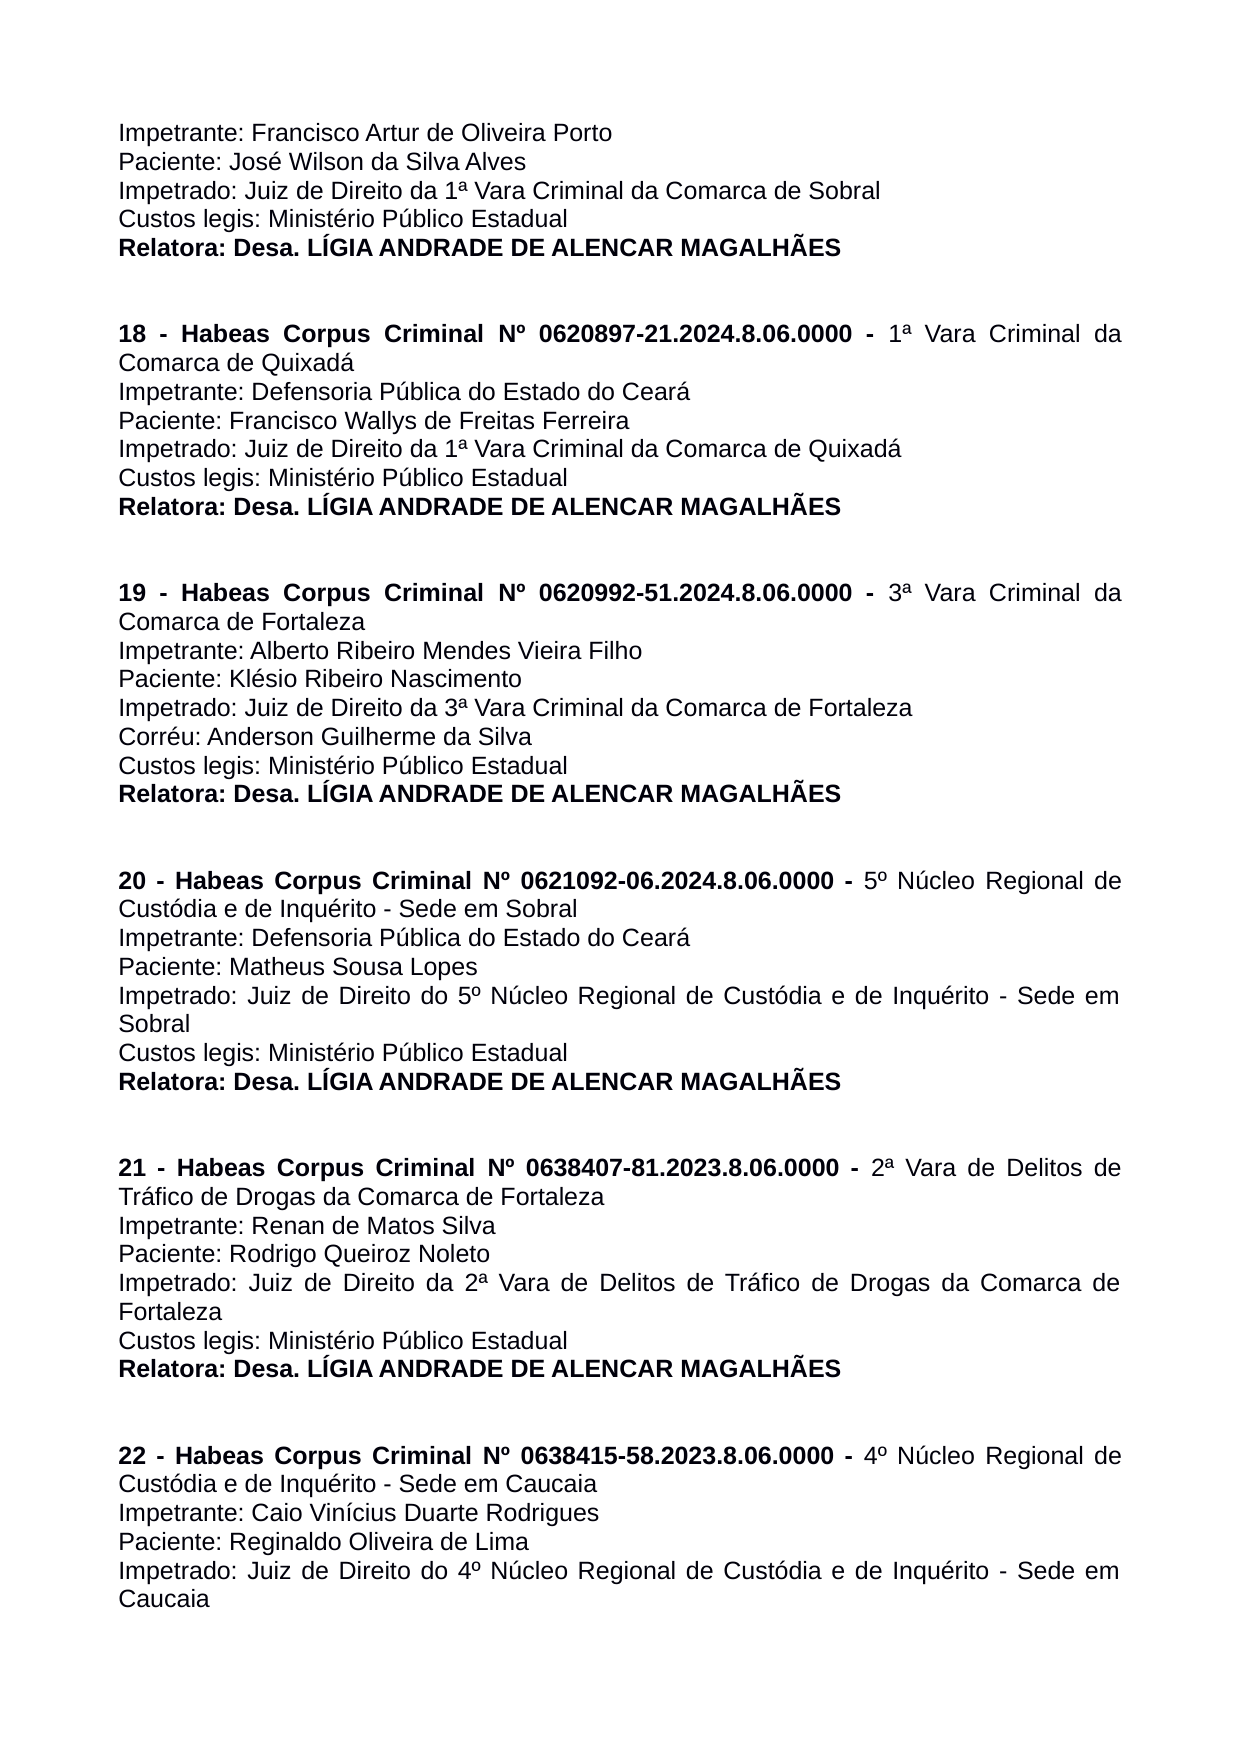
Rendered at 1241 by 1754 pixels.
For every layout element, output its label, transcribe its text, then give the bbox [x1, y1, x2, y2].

text Impetrado: Juiz de Direito da 1ª Vara Criminal da Comarca de Sobral [118, 176, 1122, 204]
text Impetrado: Juiz de Direito da 2ª Vara de Delitos de Tráfico de Drogas da Comarca de Fortaleza [118, 1268, 1122, 1326]
text Paciente: Matheus Sousa Lopes [118, 952, 1122, 981]
text 19 - Habeas Corpus Criminal Nº 0620992-51.2024.8.06.0000 - 3ª Vara Criminal da Comarca de Fortaleza [118, 578, 1122, 636]
text Impetrante: Francisco Artur de Oliveira Porto [118, 118, 1122, 147]
text Impetrante: Renan de Matos Silva [118, 1211, 1122, 1239]
text Relatora: Desa. LÍGIA ANDRADE DE ALENCAR MAGALHÃES [118, 492, 1122, 521]
text Custos legis: Ministério Público Estadual [118, 1326, 1122, 1354]
text Impetrante: Defensoria Pública do Estado do Ceará [118, 377, 1122, 406]
text Corréu: Anderson Guilherme da Silva [118, 722, 1122, 751]
text Impetrante: Alberto Ribeiro Mendes Vieira Filho [118, 636, 1122, 664]
text Impetrado: Juiz de Direito do 5º Núcleo Regional de Custódia e de Inquérito - Sede em Sobral [118, 981, 1122, 1038]
text Custos legis: Ministério Público Estadual [118, 1038, 1122, 1067]
text Custos legis: Ministério Público Estadual [118, 463, 1122, 492]
text Relatora: Desa. LÍGIA ANDRADE DE ALENCAR MAGALHÃES [118, 233, 1122, 262]
text Impetrado: Juiz de Direito da 3ª Vara Criminal da Comarca de Fortaleza [118, 693, 1122, 722]
text Paciente: Klésio Ribeiro Nascimento [118, 664, 1122, 693]
text Paciente: Francisco Wallys de Freitas Ferreira [118, 406, 1122, 434]
text Impetrado: Juiz de Direito do 4º Núcleo Regional de Custódia e de Inquérito - Sede em Caucaia [118, 1556, 1122, 1613]
text Impetrante: Defensoria Pública do Estado do Ceará [118, 923, 1122, 952]
text 22 - Habeas Corpus Criminal Nº 0638415-58.2023.8.06.0000 - 4º Núcleo Regional de Custódia e de Inquérito - Sede em Caucaia [118, 1441, 1122, 1498]
text Relatora: Desa. LÍGIA ANDRADE DE ALENCAR MAGALHÃES [118, 1067, 1122, 1096]
text Relatora: Desa. LÍGIA ANDRADE DE ALENCAR MAGALHÃES [118, 779, 1122, 808]
text Paciente: José Wilson da Silva Alves [118, 147, 1122, 176]
text 20 - Habeas Corpus Criminal Nº 0621092-06.2024.8.06.0000 - 5º Núcleo Regional de Custódia e de Inquérito - Sede em Sobral [118, 866, 1122, 923]
text 18 - Habeas Corpus Criminal Nº 0620897-21.2024.8.06.0000 - 1ª Vara Criminal da Comarca de Quixadá [118, 319, 1122, 377]
text 21 - Habeas Corpus Criminal Nº 0638407-81.2023.8.06.0000 - 2ª Vara de Delitos de Tráfico de Drogas da Comarca de Fortaleza [118, 1153, 1122, 1211]
text Paciente: Reginaldo Oliveira de Lima [118, 1527, 1122, 1556]
text Relatora: Desa. LÍGIA ANDRADE DE ALENCAR MAGALHÃES [118, 1354, 1122, 1383]
text Impetrado: Juiz de Direito da 1ª Vara Criminal da Comarca de Quixadá [118, 434, 1122, 463]
text Custos legis: Ministério Público Estadual [118, 204, 1122, 233]
text Impetrante: Caio Vinícius Duarte Rodrigues [118, 1498, 1122, 1527]
text Custos legis: Ministério Público Estadual [118, 751, 1122, 779]
text Paciente: Rodrigo Queiroz Noleto [118, 1239, 1122, 1268]
